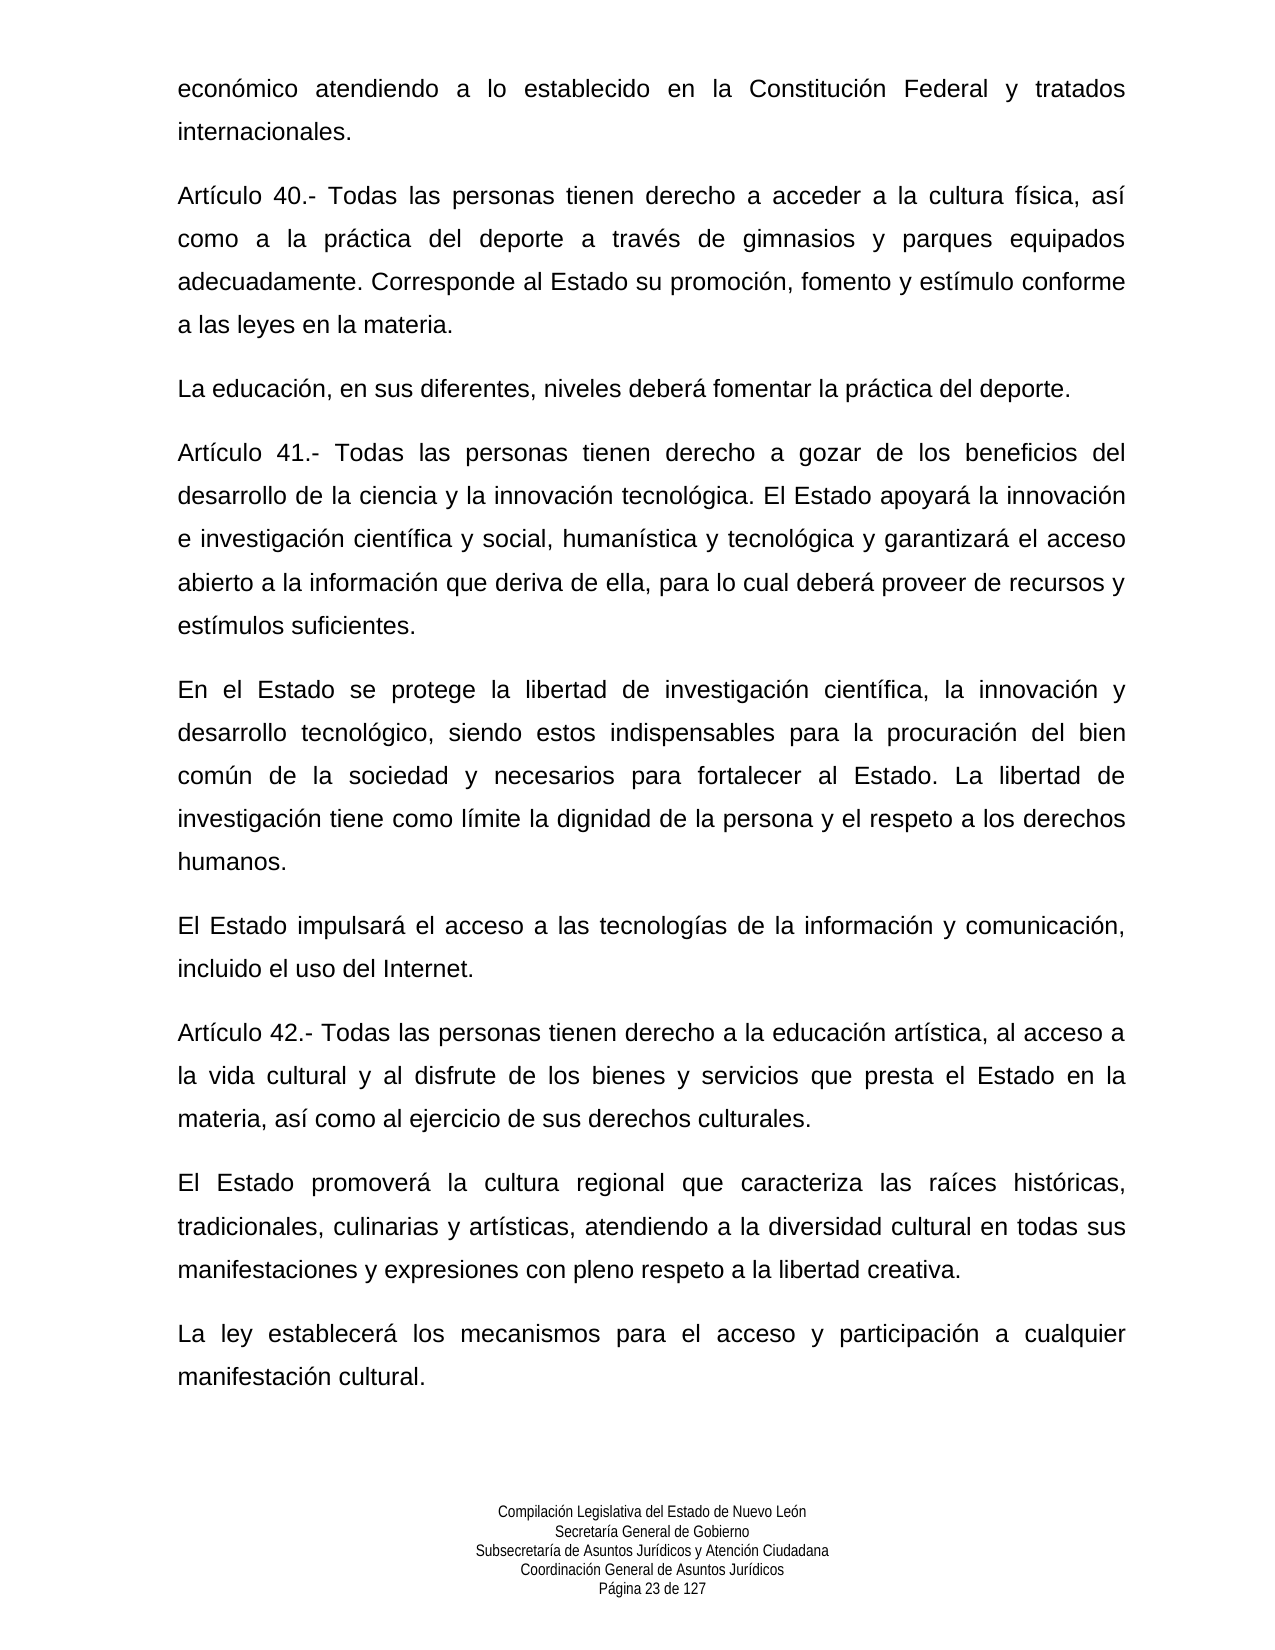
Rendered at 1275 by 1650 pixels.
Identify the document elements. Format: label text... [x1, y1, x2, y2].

text La ley establecerá los mecanismos para el acceso y participación a cualquier manifestación cultural. [177, 1319, 1127, 1391]
text En el Estado se protege la libertad de investigación científica, la innovación y desarrollo tecnológico, siendo estos indispensables para la procuración del bien común de la sociedad y necesarios para fortalecer al Estado. La libertad de investigación tiene como límite la dignidad de la persona y el respeto a los derechos humanos. [177, 675, 1127, 876]
text La educación, en sus diferentes, niveles deberá fomentar la práctica del deporte. [177, 374, 1127, 403]
text económico atendiendo a lo establecido en la Constitución Federal y tratados internacionales. [177, 74, 1127, 146]
text El Estado impulsará el acceso a las tecnologías de la información y comunicación, incluido el uso del Internet. [177, 911, 1127, 983]
text El Estado promoverá la cultura regional que caracteriza las raíces históricas, tradicionales, culinarias y artísticas, atendiendo a la diversidad cultural en todas sus manifestaciones y expresiones con pleno respeto a la libertad creativa. [177, 1168, 1127, 1283]
text Artículo 40.- Todas las personas tienen derecho a acceder a la cultura física, así como a la práctica del deporte a través de gimnasios y parques equipados adecuadamente. Corresponde al Estado su promoción, fomento y estímulo conforme a las leyes en la materia. [177, 181, 1127, 339]
text Artículo 42.- Todas las personas tienen derecho a la educación artística, al acceso a la vida cultural y al disfrute de los bienes y servicios que presta el Estado en la materia, así como al ejercicio de sus derechos culturales. [177, 1018, 1127, 1133]
text Artículo 41.- Todas las personas tienen derecho a gozar de los beneficios del desarrollo de la ciencia y la innovación tecnológica. El Estado apoyará la innovación e investigación científica y social, humanística y tecnológica y garantizará el acceso abierto a la información que deriva de ella, para lo cual deberá proveer de recursos y estímulos suficientes. [177, 438, 1127, 639]
